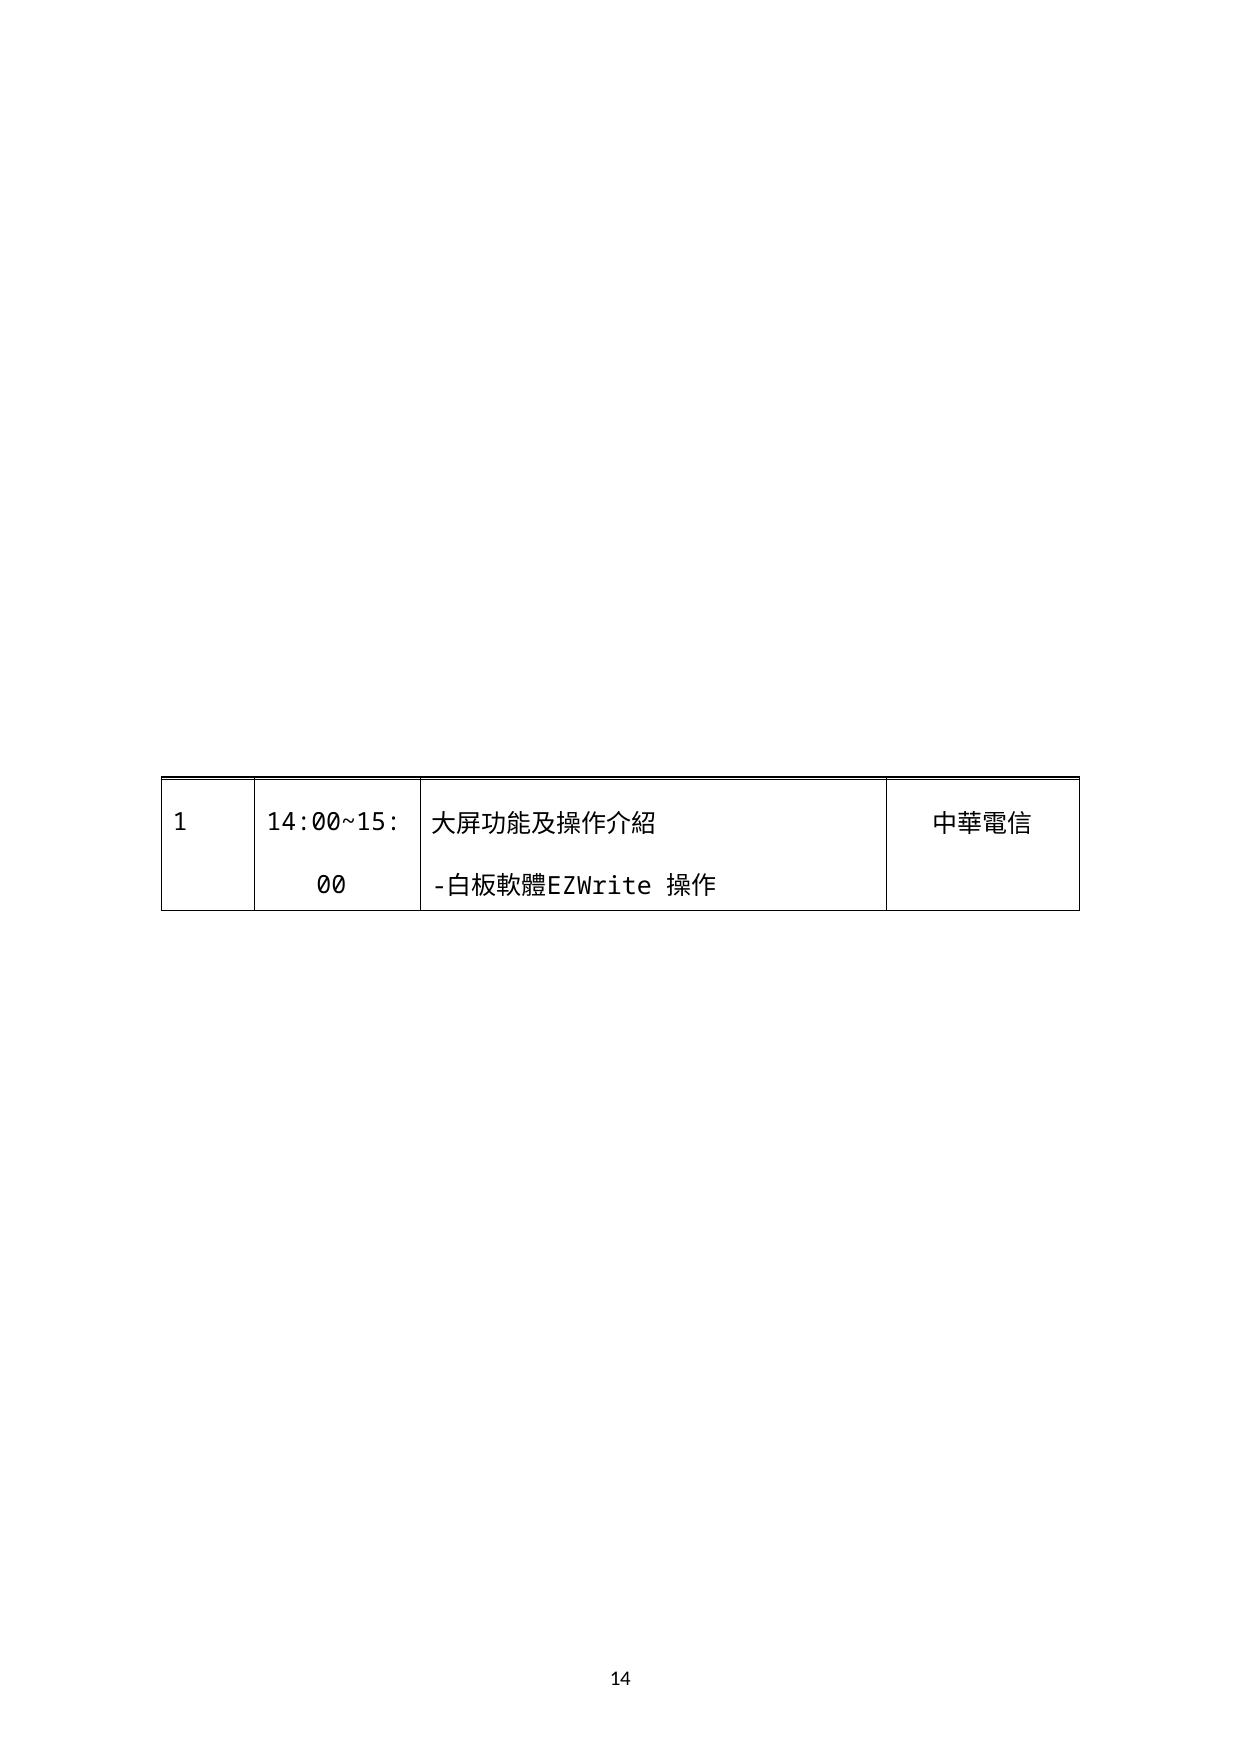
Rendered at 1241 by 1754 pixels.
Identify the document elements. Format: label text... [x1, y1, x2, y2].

table_cell 1 [162, 780, 254, 910]
table_cell 中華電信 [887, 780, 1079, 910]
table_cell 大屏功能及操作介紹 -白板軟體EZWrite 操作 [421, 780, 886, 910]
table_cell 14:00~15:00 [255, 780, 420, 910]
